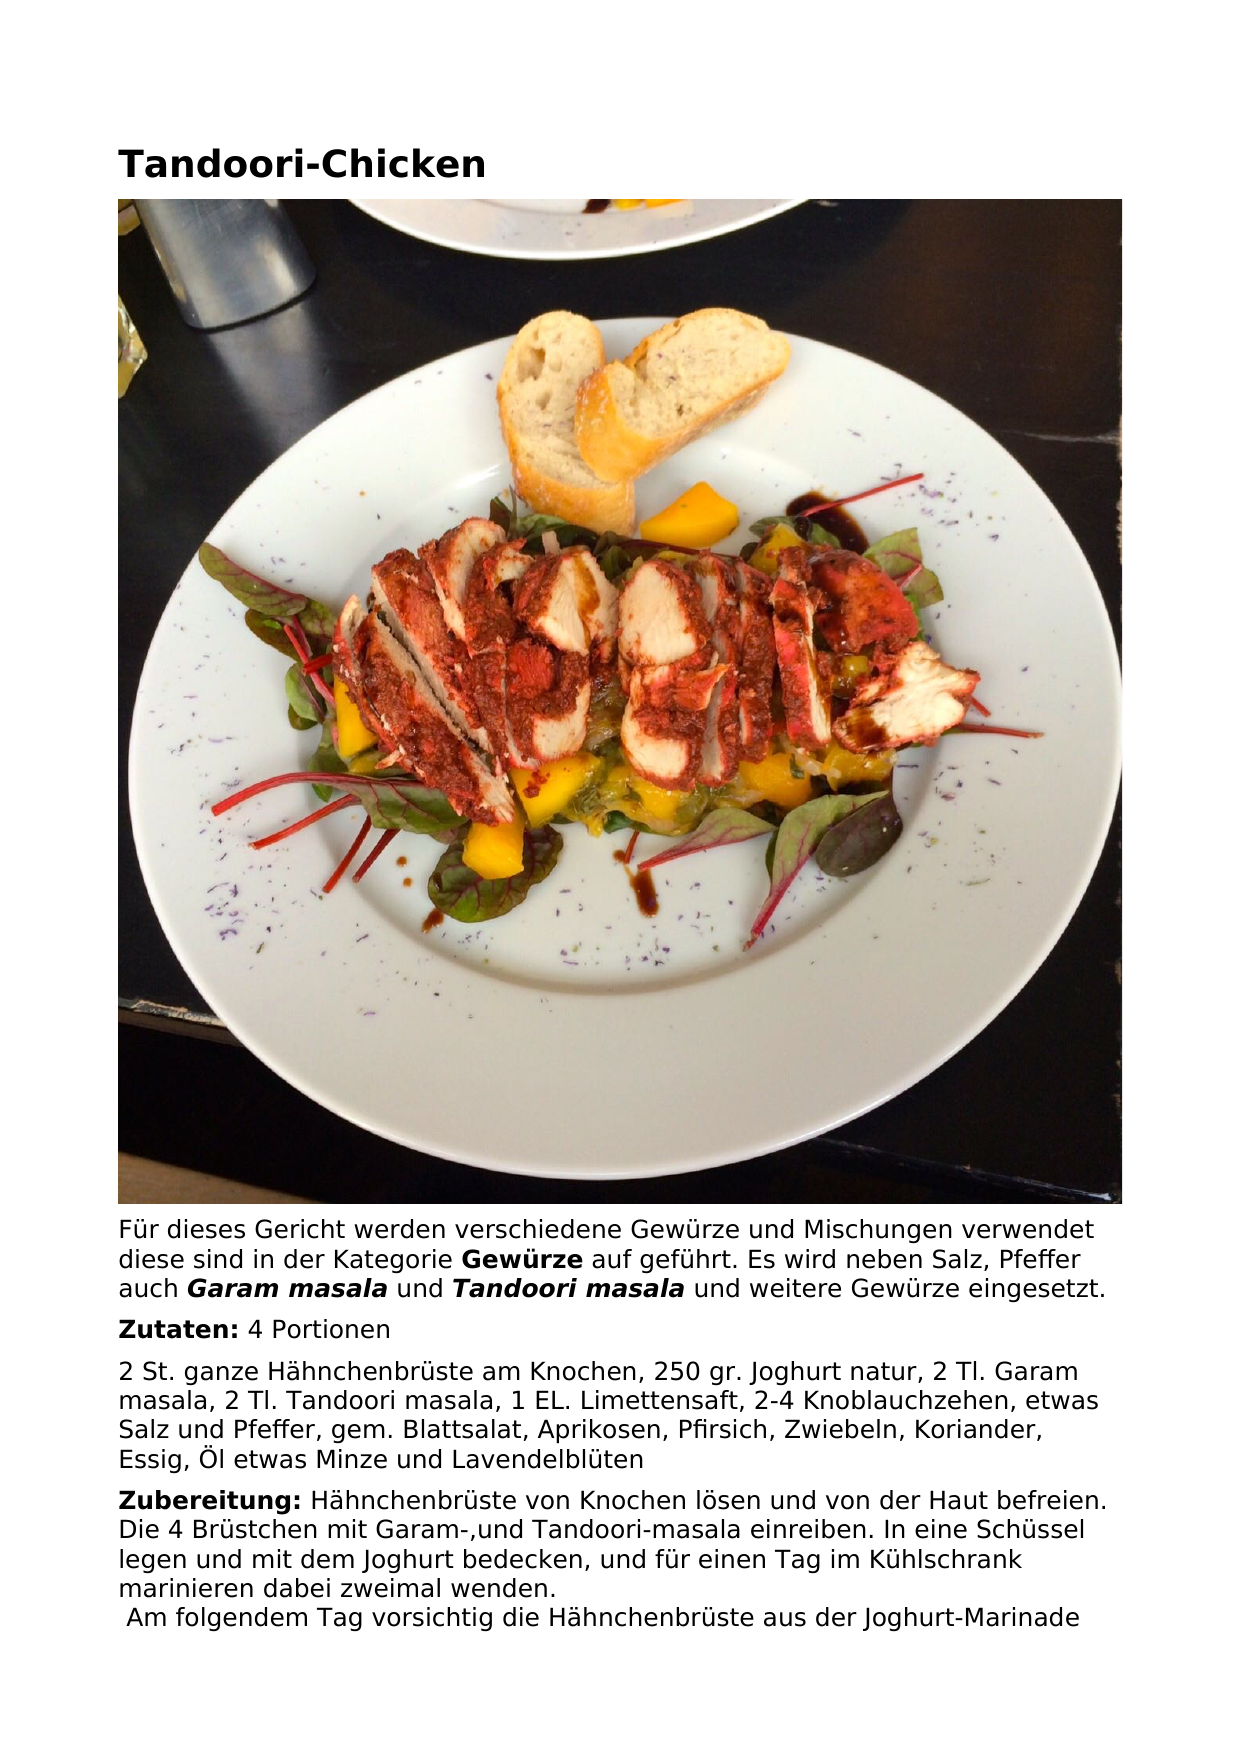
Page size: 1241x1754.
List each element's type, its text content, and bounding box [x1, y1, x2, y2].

text 2 St. ganze Hähnchenbrüste am Knochen, 250 gr. Joghurt natur, 2 Tl. Garam masala, 2 Tl. Tandoori masala, 1 EL. Limettensaft, 2-4 Knoblauchzehen, etwas Salz und Pfeffer, gem. Blattsalat, Aprikosen, Pfirsich, Zwiebeln, Koriander, Essig, Öl etwas Minze und Lavendelblüten [118, 1357, 1122, 1474]
subtitle Tandoori-Chicken [118, 143, 1122, 187]
text Zubereitung: Hähnchenbrüste von Knochen lösen und von der Haut befreien. Die 4 Brüstchen mit Garam-,und Tandoori-masala einreiben. In eine Schüssel legen und mit dem Joghurt bedecken, und für einen Tag im Kühlschrank marinieren dabei zweimal wenden. Am folgendem Tag vorsichtig die Hähnchenbrüste aus der Joghurt-Marinade [118, 1487, 1122, 1632]
picture [118, 199, 1123, 1204]
text Zutaten: 4 Portionen [118, 1316, 1122, 1345]
text Für dieses Gericht werden verschiedene Gewürze und Mischungen verwendet diese sind in der Kategorie Gewürze auf geführt. Es wird neben Salz, Pfeffer auch Garam masala und Tandoori masala und weitere Gewürze eingesetzt. [118, 1216, 1122, 1303]
